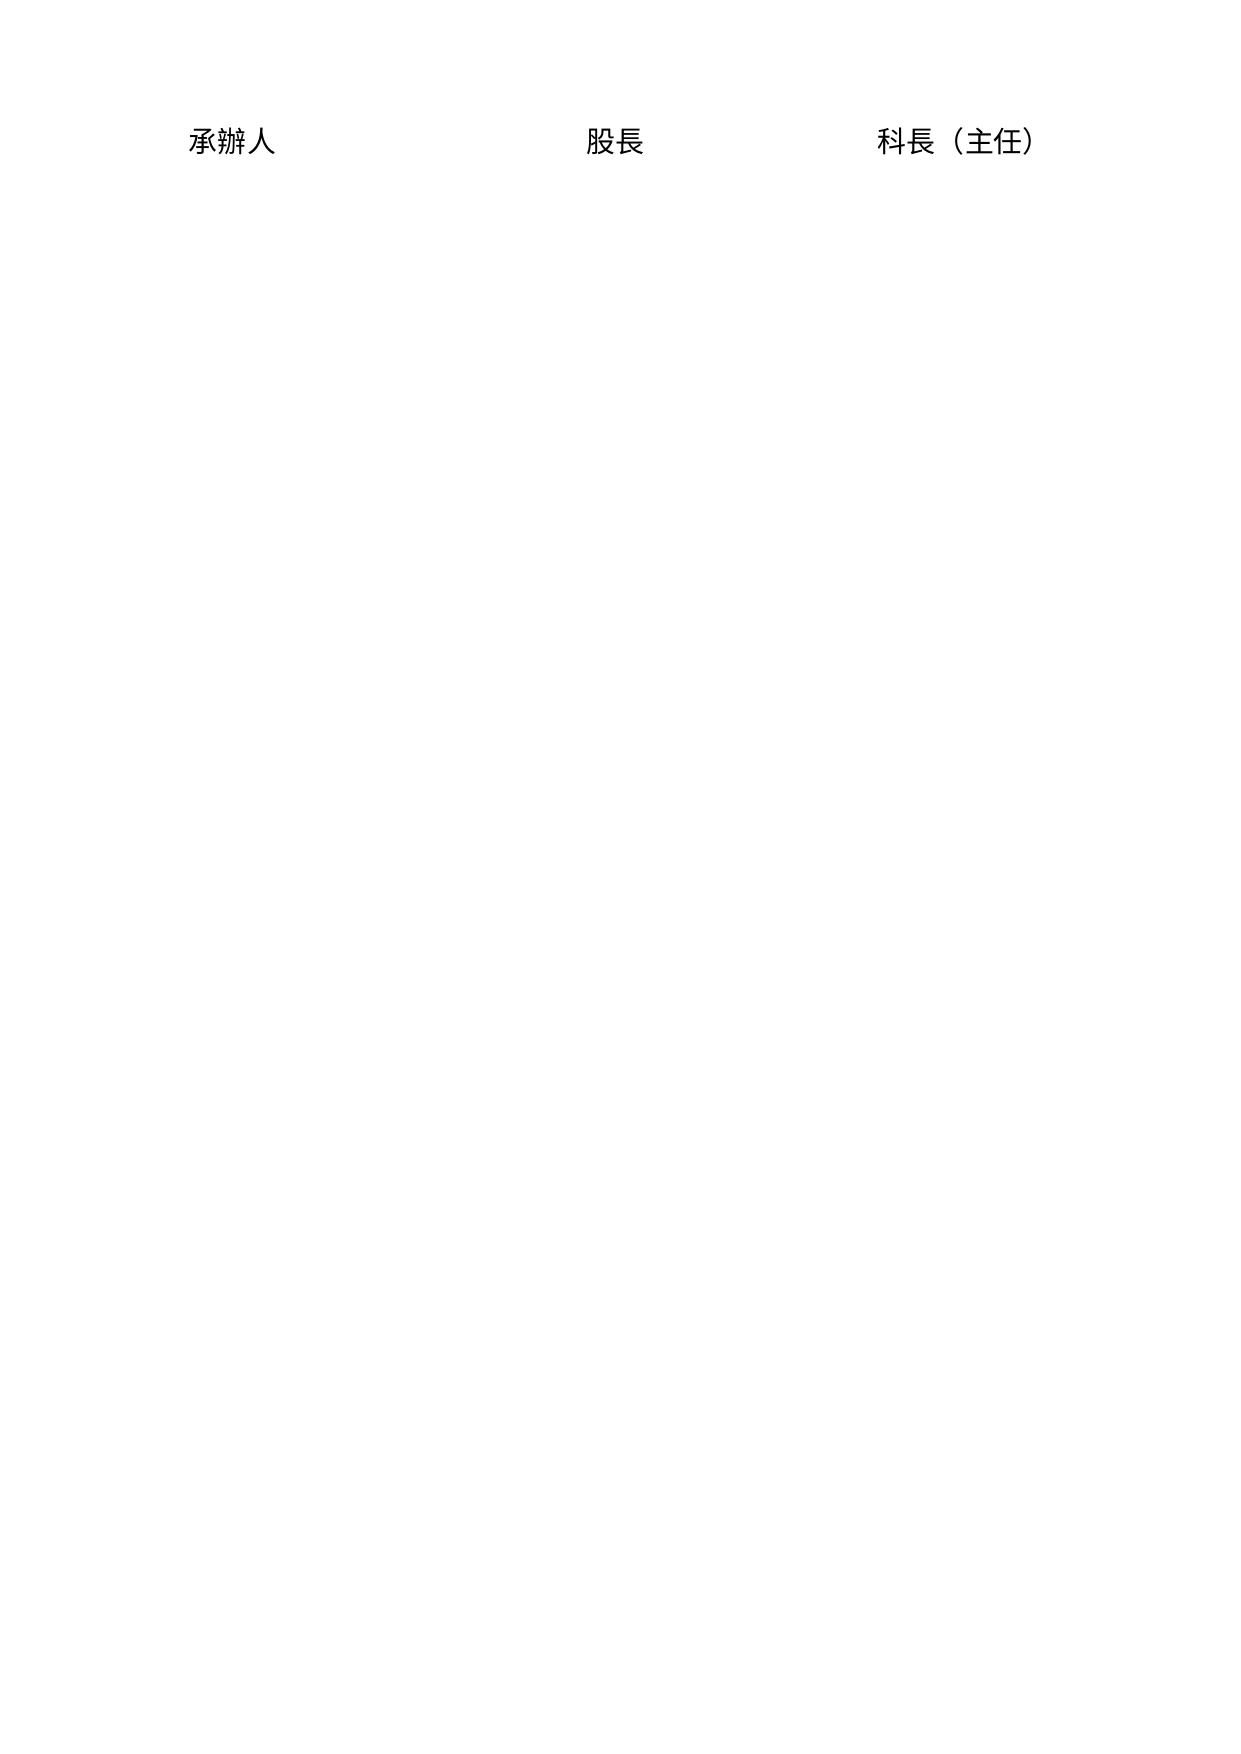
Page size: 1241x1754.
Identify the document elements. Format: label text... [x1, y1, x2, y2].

text 承辦人 股長 科長（主任） [118, 118, 1122, 161]
